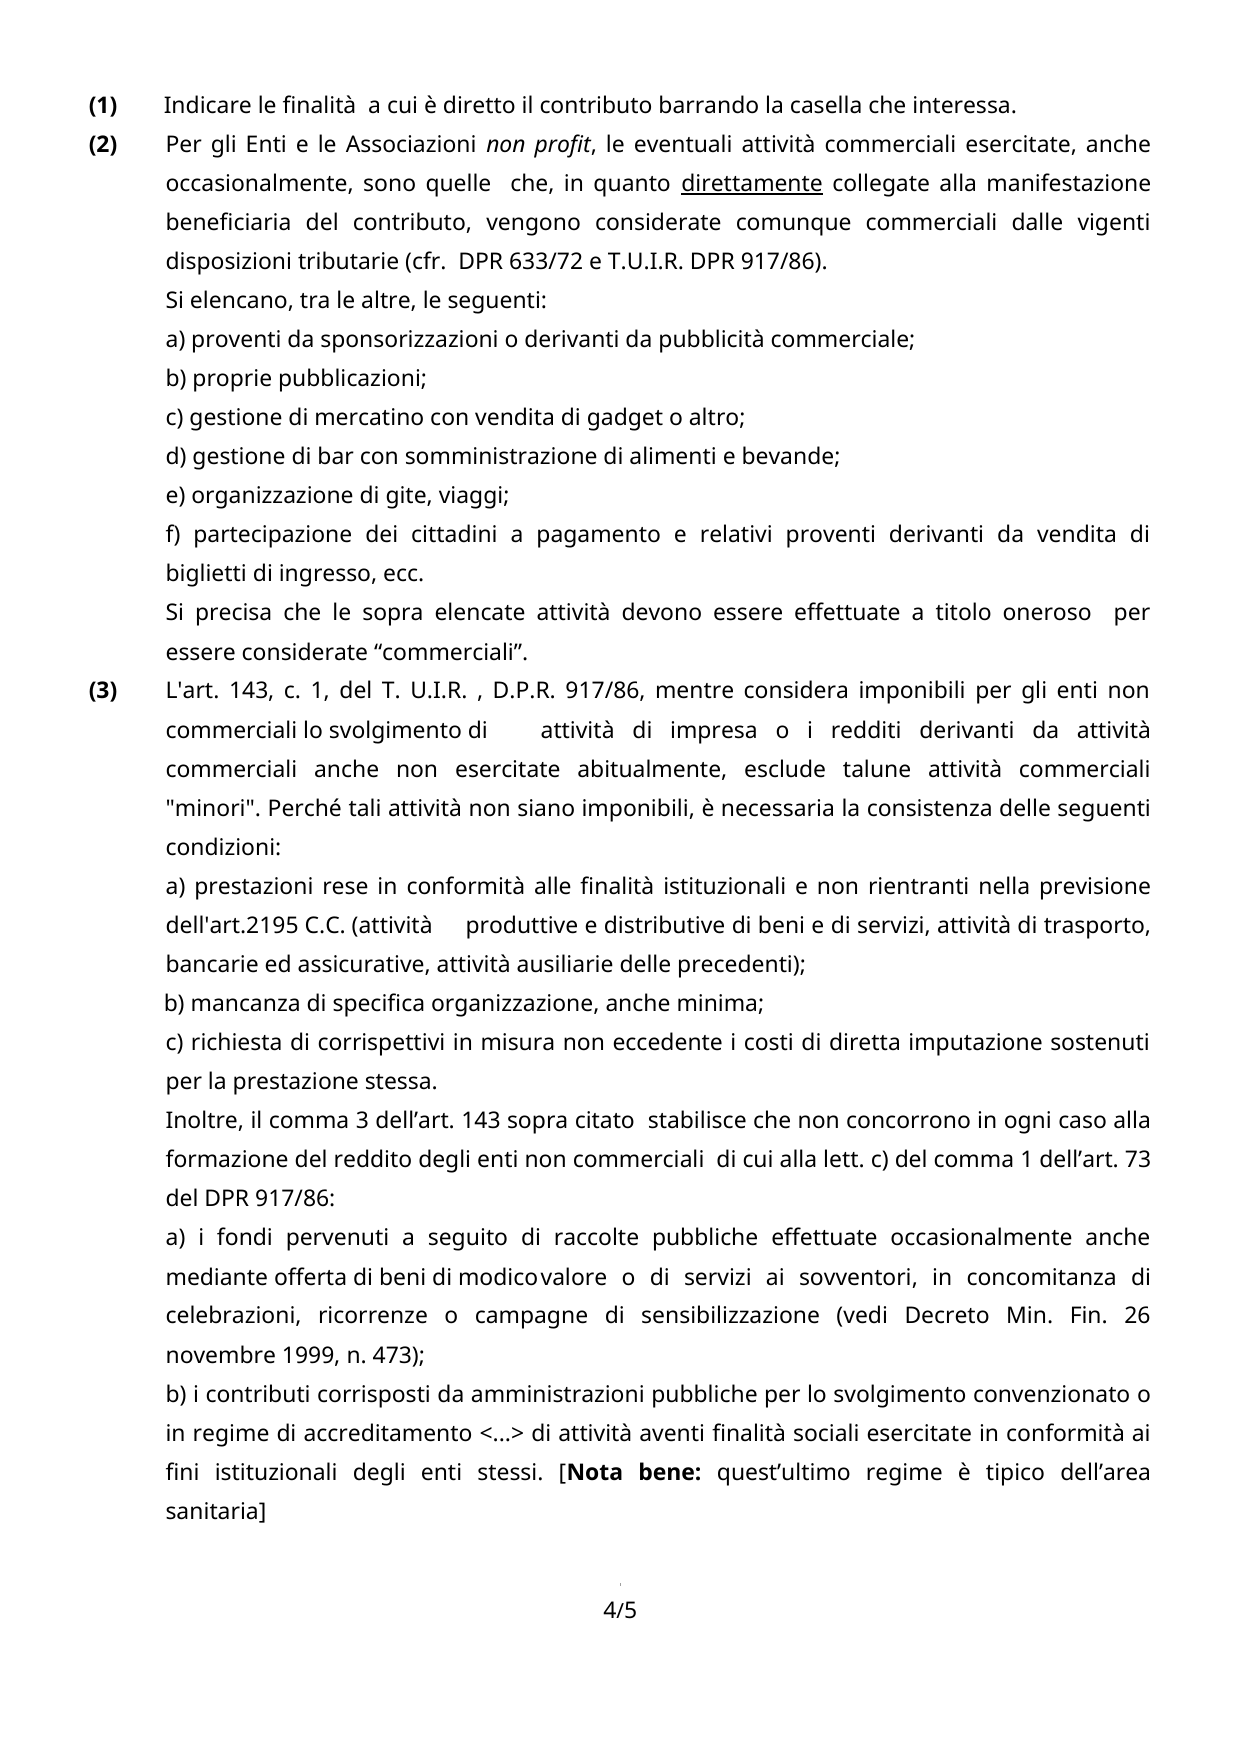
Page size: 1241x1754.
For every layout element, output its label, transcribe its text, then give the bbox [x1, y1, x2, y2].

text Si elencano, tra le altre, le seguenti: [165, 284, 1152, 315]
text b) proprie pubblicazioni; [165, 362, 1152, 393]
text d) gestione di bar con somministrazione di alimenti e bevande; [165, 440, 1152, 471]
text (1) Indicare le finalità a cui è diretto il contributo barrando la casella che interessa. [88, 88, 1152, 120]
text c) gestione di mercatino con vendita di gadget o altro; [165, 401, 1152, 432]
text a) i fondi pervenuti a seguito di raccolte pubbliche effettuate occasionalmente anche mediante offerta di beni di modico valore o di servizi ai sovventori, in concomitanza di celebrazioni, ricorrenze o campagne di sensibilizzazione (vedi Decreto Min. Fin. 26 novembre 1999, n. 473); [165, 1221, 1152, 1370]
text e) organizzazione di gite, viaggi; [165, 479, 1152, 510]
text Inoltre, il comma 3 dell’art. 143 sopra citato stabilisce che non concorrono in ogni caso alla formazione del reddito degli enti non commerciali di cui alla lett. c) del comma 1 dell’art. 73 del DPR 917/86: [88, 1104, 1152, 1213]
text Si precisa che le sopra elencate attività devono essere effettuate a titolo oneroso per essere considerate “commerciali”. [165, 596, 1152, 667]
text b) i contributi corrisposti da amministrazioni pubbliche per lo svolgimento convenzionato o in regime di accreditamento <...> di attività aventi finalità sociali esercitate in conformità ai fini istituzionali degli enti stessi. [Nota bene: quest’ultimo regime è tipico dell’area sanitaria] [88, 1378, 1152, 1526]
text (2) Per gli Enti e le Associazioni non profit, le eventuali attività commerciali esercitate, anche occasionalmente, sono quelle che, in quanto direttamente collegate alla manifestazione beneficiaria del contributo, vengono considerate comunque commerciali dalle vigenti disposizioni tributarie (cfr. DPR 633/72 e T.U.I.R. DPR 917/86). [88, 128, 1152, 276]
text b) mancanza di specifica organizzazione, anche minima; [88, 987, 1152, 1018]
text a) prestazioni rese in conformità alle finalità istituzionali e non rientranti nella previsione dell'art.2195 C.C. (attività produttive e distributive di beni e di servizi, attività di trasporto, bancarie ed assicurative, attività ausiliarie delle precedenti); [88, 870, 1152, 979]
text a) proventi da sponsorizzazioni o derivanti da pubblicità commerciale; [165, 323, 1152, 354]
text f) partecipazione dei cittadini a pagamento e relativi proventi derivanti da vendita di biglietti di ingresso, ecc. [165, 518, 1152, 588]
text (3) L'art. 143, c. 1, del T. U.I.R. , D.P.R. 917/86, mentre considera imponibili per gli enti non commerciali lo svolgimento di attività di impresa o i redditi derivanti da attività commerciali anche non esercitate abitualmente, esclude talune attività commerciali "minori". Perché tali attività non siano imponibili, è necessaria la consistenza delle seguenti condizioni: [88, 674, 1152, 862]
text c) richiesta di corrispettivi in misura non eccedente i costi di diretta imputazione sostenuti per la prestazione stessa. [88, 1026, 1152, 1096]
